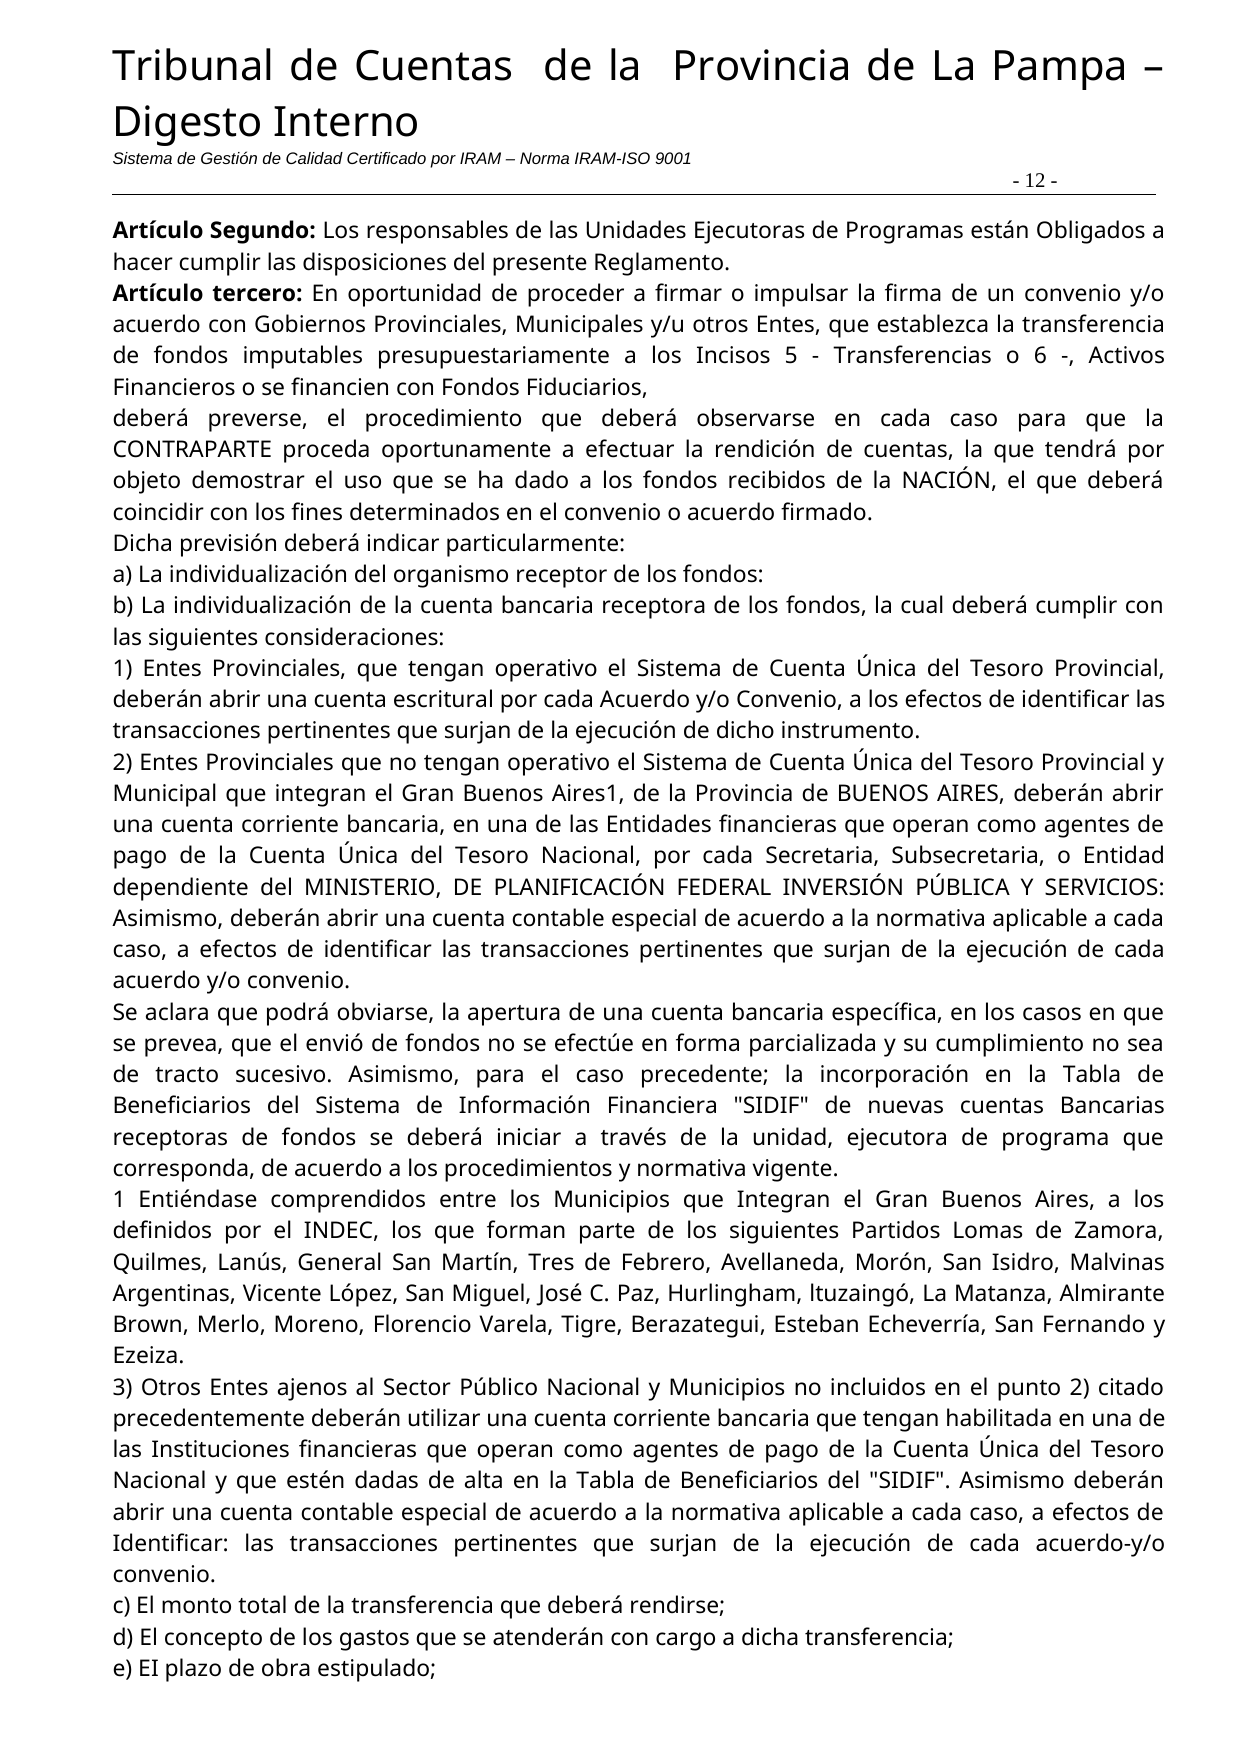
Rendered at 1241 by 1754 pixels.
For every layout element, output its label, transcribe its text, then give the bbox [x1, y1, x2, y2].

text d) El concepto de los gastos que se atenderán con cargo a dicha transferencia; [112, 1621, 1166, 1652]
text c) El monto total de la transferencia que deberá rendirse; [112, 1589, 1166, 1621]
text 1) Entes Provinciales, que tengan operativo el Sistema de Cuenta Única del Tesoro Provincial, deberán abrir una cuenta escritural por cada Acuerdo y/o Convenio, a los efectos de identificar las transacciones pertinentes que surjan de la ejecución de dicho instrumento. [112, 652, 1166, 746]
text Se aclara que podrá obviarse, la apertura de una cuenta bancaria específica, en los casos en que se prevea, que el envió de fondos no se efectúe en forma parcializada y su cumplimiento no sea de tracto sucesivo. Asimismo, para el caso precedente; la incorporación en la Tabla de Beneficiarios del Sistema de Información Financiera "SIDIF" de nuevas cuentas Bancarias receptoras de fondos se deberá iniciar a través de la unidad, ejecutora de programa que corresponda, de acuerdo a los procedimientos y normativa vigente. [112, 996, 1166, 1183]
text a) La individualización del organismo receptor de los fondos: [112, 558, 1166, 589]
text e) EI plazo de obra estipulado; [112, 1652, 1166, 1683]
text 1 Entiéndase comprendidos entre los Municipios que Integran el Gran Buenos Aires, a los definidos por el INDEC, los que forman parte de los siguientes Partidos Lomas de Zamora, Quilmes, Lanús, General San Martín, Tres de Febrero, Avellaneda, Morón, San Isidro, Malvinas Argentinas, Vicente López, San Miguel, José C. Paz, Hurlingham, ltuzaingó, La Matanza, Almirante Brown, Merlo, Moreno, Florencio Varela, Tigre, Berazategui, Esteban Echeverría, San Fernando y Ezeiza. [112, 1183, 1166, 1371]
text Artículo tercero: En oportunidad de proceder a firmar o impulsar la firma de un convenio y/o acuerdo con Gobiernos Provinciales, Municipales y/u otros Entes, que establezca la transferencia de fondos imputables presupuestariamente a los Incisos 5 - Transferencias o 6 -, Activos Financieros o se financien con Fondos Fiduciarios, [112, 277, 1166, 402]
text 2) Entes Provinciales que no tengan operativo el Sistema de Cuenta Única del Tesoro Provincial y Municipal que integran el Gran Buenos Aires1, de la Provincia de BUENOS AIRES, deberán abrir una cuenta corriente bancaria, en una de las Entidades financieras que operan como agentes de pago de la Cuenta Única del Tesoro Nacional, por cada Secretaria, Subsecretaria, o Entidad dependiente del MINISTERIO, DE PLANIFICACIÓN FEDERAL INVERSIÓN PÚBLICA Y SERVICIOS: Asimismo, deberán abrir una cuenta contable especial de acuerdo a la normativa aplicable a cada caso, a efectos de identificar las transacciones pertinentes que surjan de la ejecución de cada acuerdo y/o convenio. [112, 746, 1166, 996]
text 3) Otros Entes ajenos al Sector Público Nacional y Municipios no incluidos en el punto 2) citado precedentemente deberán utilizar una cuenta corriente bancaria que tengan habilitada en una de las Instituciones financieras que operan como agentes de pago de la Cuenta Única del Tesoro Nacional y que estén dadas de alta en la Tabla de Beneficiarios del "SIDIF". Asimismo deberán abrir una cuenta contable especial de acuerdo a la normativa aplicable a cada caso, a efectos de Identificar: las transacciones pertinentes que surjan de la ejecución de cada acuerdo-y/o convenio. [112, 1371, 1166, 1589]
text deberá preverse, el procedimiento que deberá observarse en cada caso para que la CONTRAPARTE proceda oportunamente a efectuar la rendición de cuentas, la que tendrá por objeto demostrar el uso que se ha dado a los fondos recibidos de la NACIÓN, el que deberá coincidir con los fines determinados en el convenio o acuerdo firmado. [112, 402, 1166, 527]
text b) La individualización de la cuenta bancaria receptora de los fondos, la cual deberá cumplir con las siguientes consideraciones: [112, 589, 1166, 652]
text Artículo Segundo: Los responsables de las Unidades Ejecutoras de Programas están Obligados a hacer cumplir las disposiciones del presente Reglamento. [112, 214, 1166, 277]
text Dicha previsión deberá indicar particularmente: [112, 527, 1166, 558]
